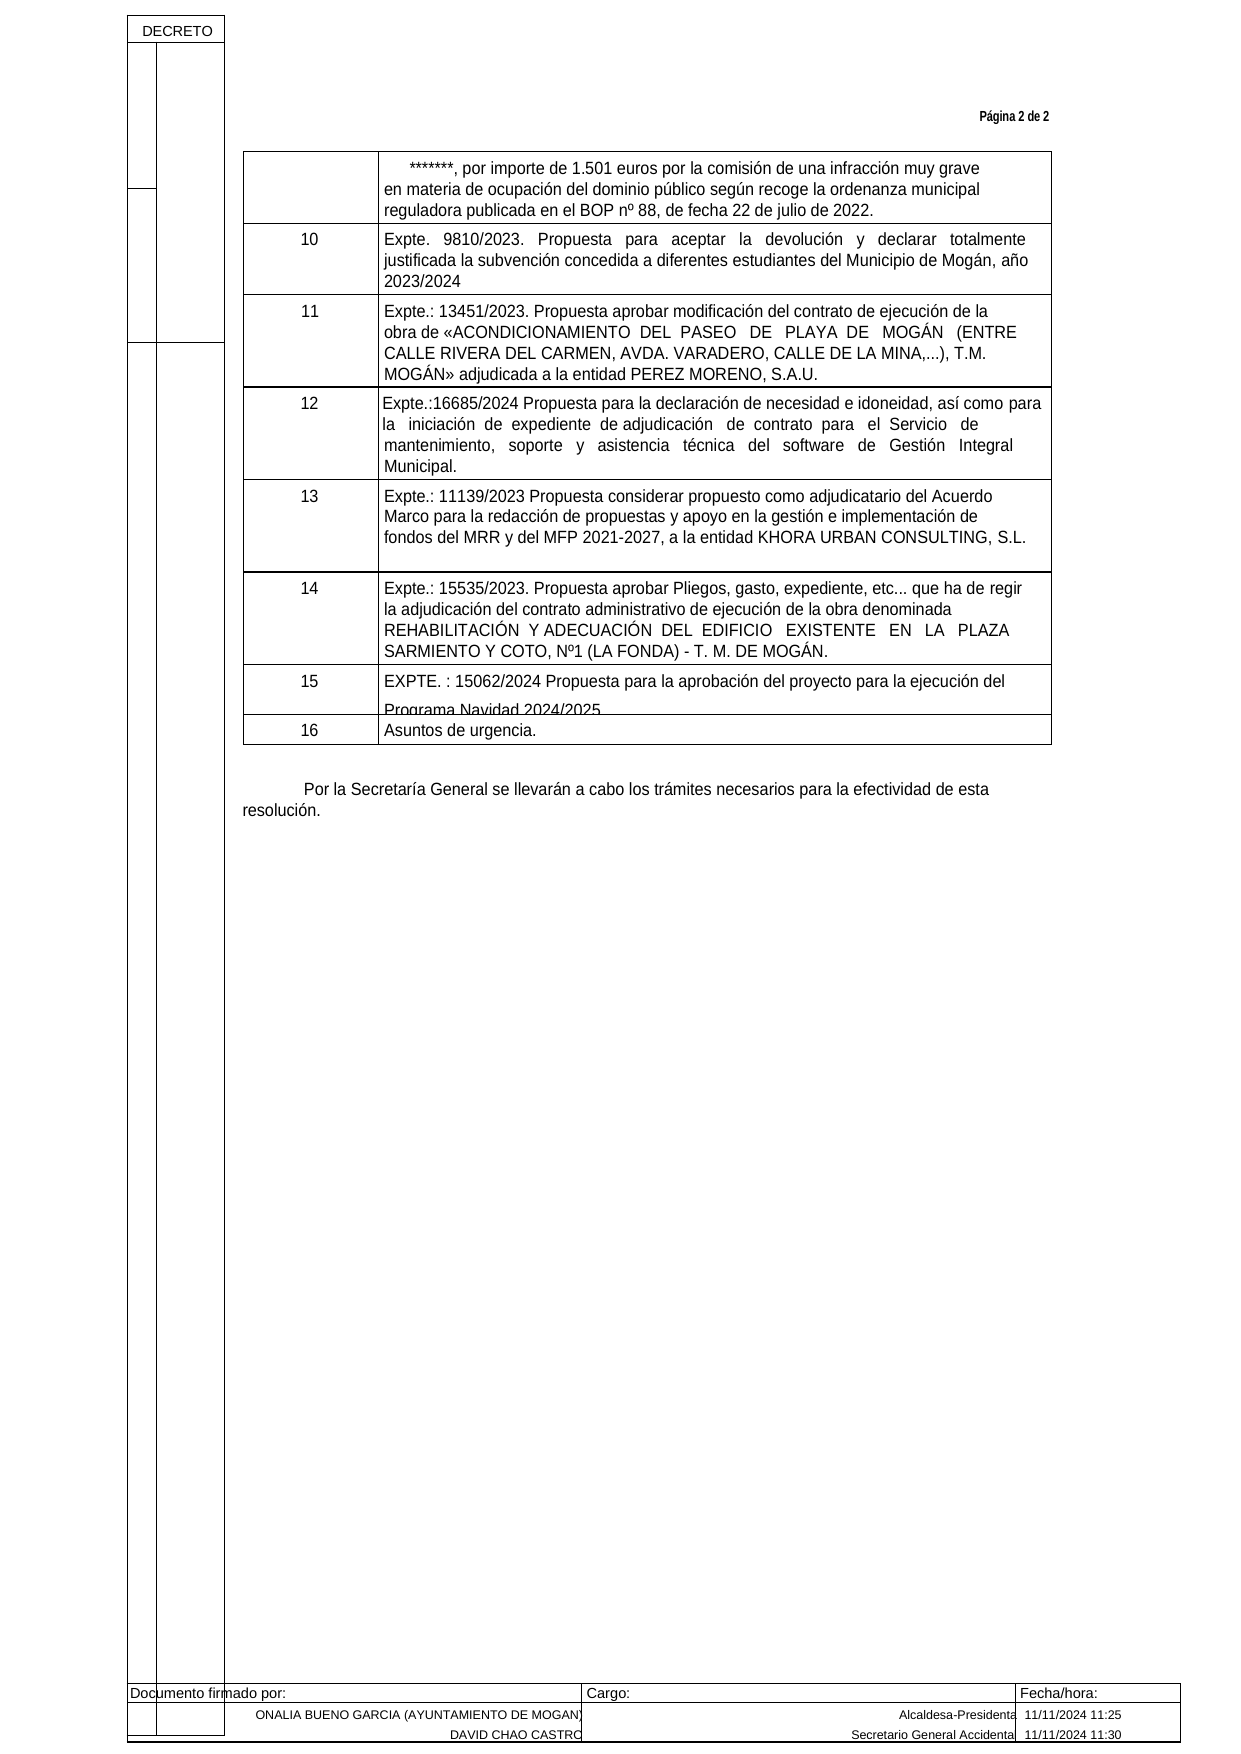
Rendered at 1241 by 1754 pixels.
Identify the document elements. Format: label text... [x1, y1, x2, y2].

table_cell [128, 189, 156, 342]
table_cell [128, 43, 156, 187]
table_cell 11/11/2024 11:25 11/11/2024 11:30 [1016, 1703, 1180, 1741]
table_header *******, por importe de 1.501 euros por la comisión de una infracción muy grave en materia de ocupación del dominio público según recoge la ordenanza municipal reguladora publicada en el BOP nº 88, de fecha 22 de julio de 2022. [379, 152, 1051, 222]
table_header Cargo: [582, 1684, 1015, 1702]
table_header [244, 152, 378, 222]
table_cell 11 [244, 295, 378, 386]
table_header Fecha/hora: [1016, 1684, 1180, 1702]
table_cell Expte.: 11139/2023 Propuesta considerar propuesto como adjudicatario del Acuerdo Marco para la redacción de propuestas y apoyo en la gestión e implementación de fondos del MRR y del MFP 2021-2027, a la entidad KHORA URBAN CONSULTING, S.L. [379, 480, 1051, 571]
table_cell EXPTE. : 15062/2024 Propuesta para la aprobación del proyecto para la ejecución del Programa Navidad 2024/2025 [379, 665, 1051, 714]
table_cell 13 [244, 480, 378, 571]
table_cell Expte. 9810/2023. Propuesta para aceptar la devolución y declarar totalmente justificada la subvención concedida a diferentes estudiantes del Municipio de Mogán, año 2023/2024 [379, 224, 1051, 294]
table_cell 14 [244, 573, 378, 664]
table_cell Expte.:16685/2024 Propuesta para la declaración de necesidad e idoneidad, así como para la iniciación de expediente de adjudicación de contrato para el Servicio de mantenimiento, soporte y asistencia técnica del software de Gestión Integral Municipal. [379, 388, 1051, 479]
table_cell 10 [244, 224, 378, 294]
table_cell [157, 43, 224, 342]
table_cell [157, 343, 224, 1683]
table_cell Expte.: 15535/2023. Propuesta aprobar Pliegos, gasto, expediente, etc... que ha de regir la adjudicación del contrato administrativo de ejecución de la obra denominada REHABILITACIÓN Y ADECUACIÓN DEL EDIFICIO EXISTENTE EN LA PLAZA SARMIENTO Y COTO, Nº1 (LA FONDA) - T. M. DE MOGÁN. [379, 573, 1051, 664]
table_cell 12 [244, 388, 378, 479]
text Por la Secretaría General se llevarán a cabo los trámites necesarios para la efectividad de esta resolución. [242, 778, 1032, 820]
table_cell [128, 343, 156, 1683]
table_cell ONALIA BUENO GARCIA (AYUNTAMIENTO DE MOGAN) DAVID CHAO CASTRO [128, 1703, 581, 1741]
table_header Documento firmado por: [128, 1684, 581, 1702]
table_cell 15 [244, 665, 378, 714]
text Página 2 de 2 [979, 108, 1188, 124]
table_cell Asuntos de urgencia. [379, 715, 1051, 743]
table_cell Alcaldesa-Presidenta Secretario General Accidental [582, 1703, 1015, 1741]
table_header DECRETO [128, 16, 224, 42]
table_cell 16 [244, 715, 378, 743]
table_cell Expte.: 13451/2023. Propuesta aprobar modificación del contrato de ejecución de la obra de «ACONDICIONAMIENTO DEL PASEO DE PLAYA DE MOGÁN (ENTRE CALLE RIVERA DEL CARMEN, AVDA. VARADERO, CALLE DE LA MINA,...), T.M. MOGÁN» adjudicada a la entidad PEREZ MORENO, S.A.U. [379, 295, 1051, 386]
